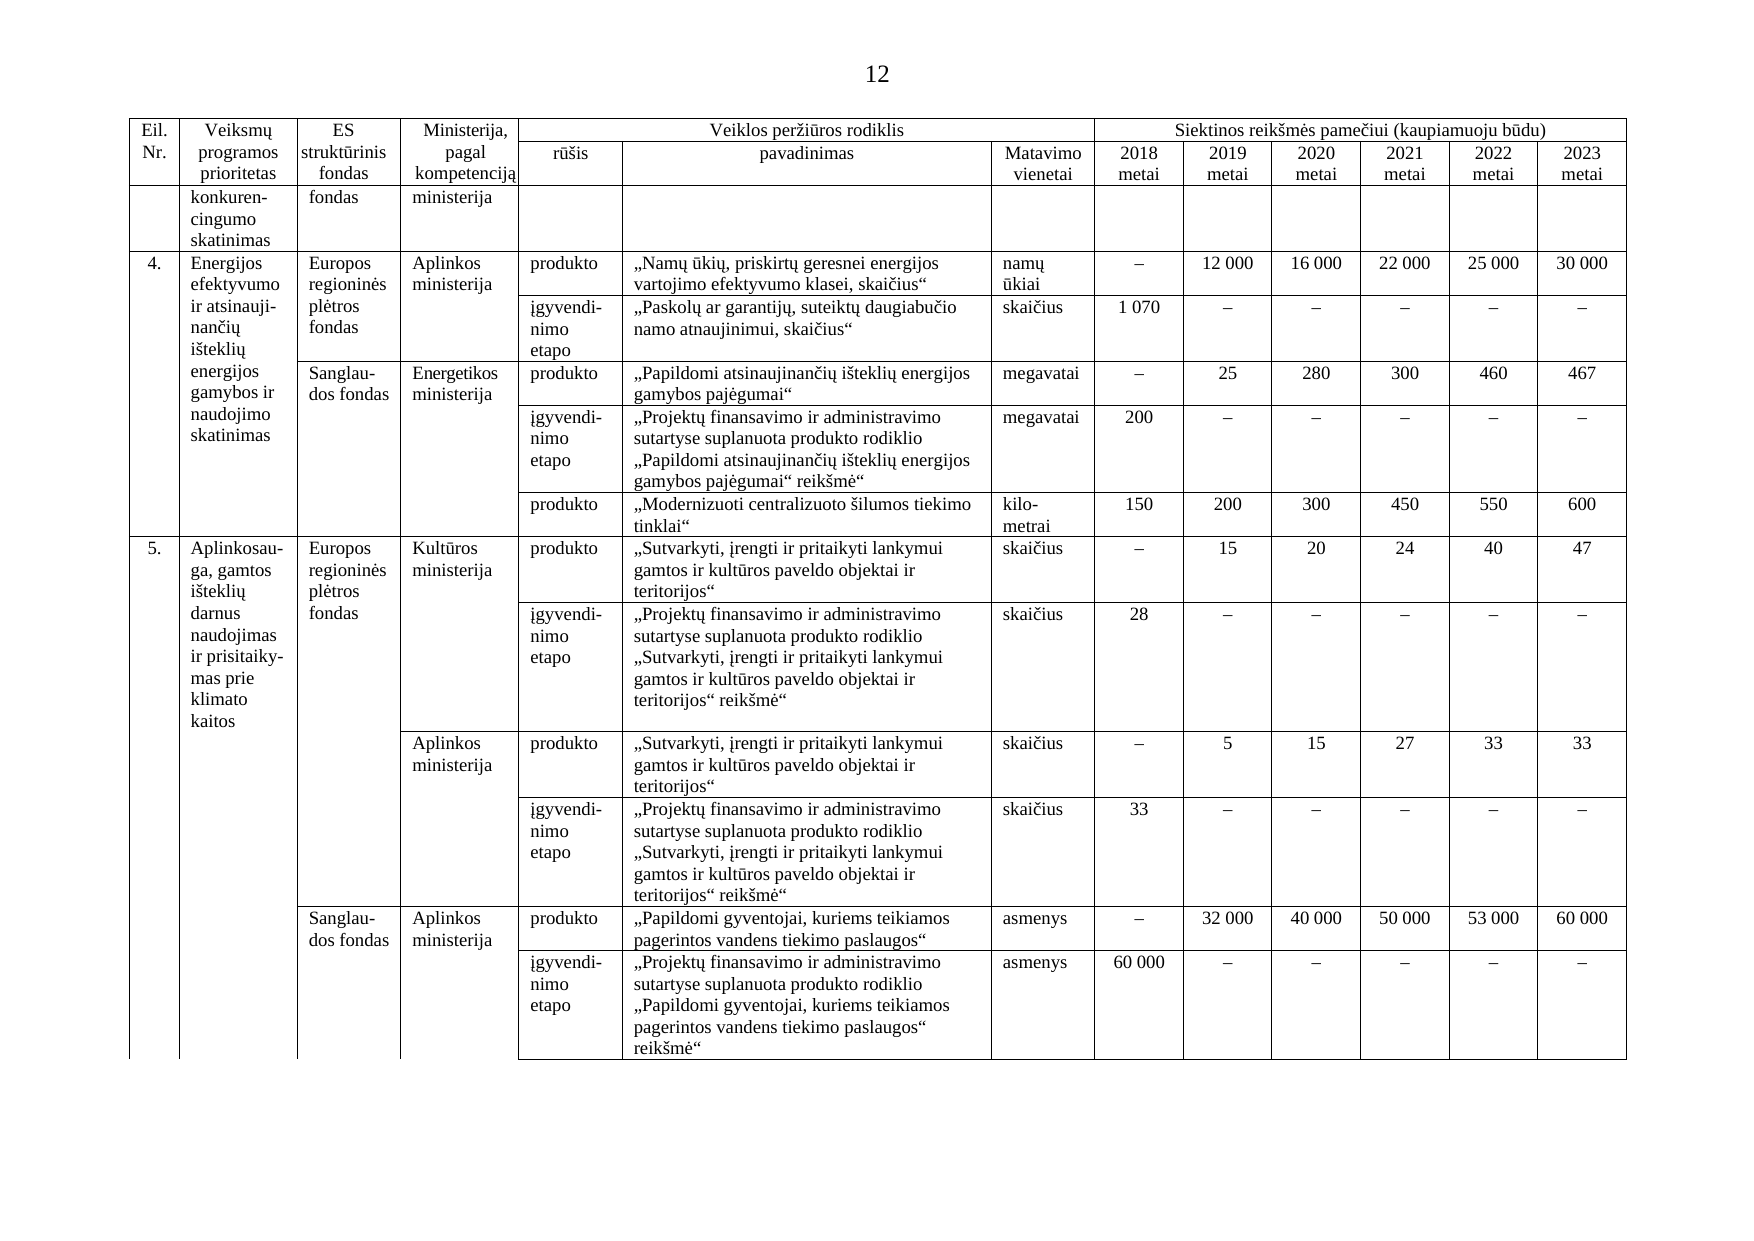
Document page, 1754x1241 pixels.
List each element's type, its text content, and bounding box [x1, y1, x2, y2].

table_cell produkto [519, 493, 622, 536]
table_cell [1272, 186, 1360, 251]
table_cell – [1450, 296, 1537, 361]
table_cell rūšis [519, 142, 622, 185]
table_cell 200 [1095, 406, 1183, 492]
table_cell produkto [519, 252, 622, 295]
table_cell Europos regioninės plėtros fondas [298, 537, 400, 731]
table_cell 2018 metai [1095, 142, 1183, 185]
table_cell įgyvendi-nimo etapo [519, 406, 622, 492]
table_cell 32 000 [1184, 907, 1271, 950]
table_cell [130, 797, 179, 906]
table_cell „Projektų finansavimo ir administravimo sutartyse suplanuota produkto rodiklio „Sutvarkyti, įrengti ir pritaikyti lankymui gamtos ir kultūros paveldo objektai ir teritorijos“ reikšmė“ [623, 798, 991, 906]
table_cell Ekonomi-kos ir inovacijų ministerija [401, 186, 518, 251]
table_cell – [1184, 296, 1271, 361]
table_cell [180, 731, 297, 797]
table_cell konkuren-cingumo skatinimas [180, 186, 297, 251]
table_cell Kultūros ministerija [401, 537, 518, 731]
table_cell 200 [1184, 493, 1271, 536]
table_cell 20 [1272, 537, 1360, 602]
table_cell – [1272, 406, 1360, 492]
table_cell – [1095, 362, 1183, 405]
table_cell 40 000 [1272, 907, 1360, 950]
table_cell produkto [519, 907, 622, 950]
table_header Veiksmų programos prioritetas [180, 119, 297, 185]
table_cell produkto [519, 362, 622, 405]
table_cell skaičius [992, 537, 1094, 602]
table_cell – [1361, 296, 1449, 361]
table_cell 27 [1361, 732, 1449, 797]
table_cell 280 [1272, 362, 1360, 405]
table_cell – [1450, 603, 1537, 731]
table_cell „Papildomi gyventojai, kuriems teikiamos pagerintos vandens tiekimo paslaugos“ [623, 907, 991, 950]
table_cell 1 070 [1095, 296, 1183, 361]
table_cell skaičius [992, 603, 1094, 731]
table_cell – [1095, 252, 1183, 295]
table_cell asmenys [992, 951, 1094, 1059]
table_cell 33 [1538, 732, 1626, 797]
table_cell 2019 metai [1184, 142, 1271, 185]
table_cell produkto [519, 732, 622, 797]
table_cell [401, 950, 518, 1059]
table_cell – [1272, 603, 1360, 731]
table_cell produkto [519, 537, 622, 602]
table_cell namų ūkiai [992, 252, 1094, 295]
table_cell 25 000 [1450, 252, 1537, 295]
table_cell 16 000 [1272, 252, 1360, 295]
table_cell 467 [1538, 362, 1626, 405]
table_cell [130, 906, 179, 1059]
table_cell 28 [1095, 603, 1183, 731]
table_cell 550 [1450, 493, 1537, 536]
table_cell 12 000 [1184, 252, 1271, 295]
table_cell 15 [1184, 537, 1271, 602]
table_cell „Modernizuoti centralizuoto šilumos tiekimo tinklai“ [623, 493, 991, 536]
table_cell – [1538, 296, 1626, 361]
table_cell „Sutvarkyti, įrengti ir pritaikyti lankymui gamtos ir kultūros paveldo objektai ir teritorijos“ [623, 537, 991, 602]
table_cell [180, 797, 297, 906]
table_cell 25 [1184, 362, 1271, 405]
table_cell pavadinimas [623, 142, 991, 185]
table_cell 53 000 [1450, 907, 1537, 950]
table_cell megavatai [992, 406, 1094, 492]
table_cell [519, 186, 622, 251]
table_cell „Paskolų ar garantijų, suteiktų daugiabučio namo atnaujinimui, skaičius“ [623, 296, 991, 361]
table_cell [298, 950, 400, 1059]
table_cell [401, 797, 518, 906]
table_cell Energetikos ministerija [401, 362, 518, 536]
table_cell 60 000 [1538, 907, 1626, 950]
table_cell – [1184, 603, 1271, 731]
table_cell [130, 731, 179, 797]
table_cell 30 000 [1538, 252, 1626, 295]
table_cell „Sutvarkyti, įrengti ir pritaikyti lankymui gamtos ir kultūros paveldo objektai ir teritorijos“ [623, 732, 991, 797]
table_cell įgyvendi-nimo etapo [519, 603, 622, 731]
table_cell 300 [1272, 493, 1360, 536]
table_cell 300 [1361, 362, 1449, 405]
table_cell Aplinkos ministerija [401, 907, 518, 950]
table_cell [1184, 186, 1271, 251]
table_cell Aplinkos ministerija [401, 732, 518, 797]
table_cell „Projektų finansavimo ir administravimo sutartyse suplanuota produkto rodiklio „Papildomi gyventojai, kuriems teikiamos pagerintos vandens tiekimo paslaugos“ reikšmė“ [623, 951, 991, 1059]
table_cell – [1184, 798, 1271, 906]
table_cell 2023 metai [1538, 142, 1626, 185]
table_cell – [1538, 603, 1626, 731]
table_cell 24 [1361, 537, 1449, 602]
table_cell 5 [1184, 732, 1271, 797]
table_cell įgyvendi-nimo etapo [519, 296, 622, 361]
table_cell – [1184, 406, 1271, 492]
table_cell 600 [1538, 493, 1626, 536]
table_cell [130, 186, 179, 251]
table_cell – [1095, 732, 1183, 797]
table_cell įgyvendi-nimo etapo [519, 951, 622, 1059]
table_header Eil. Nr. [130, 119, 179, 185]
table_cell 40 [1450, 537, 1537, 602]
table_cell – [1095, 907, 1183, 950]
table_cell [623, 186, 991, 251]
table_cell – [1450, 798, 1537, 906]
table_cell – [1361, 406, 1449, 492]
table_cell Matavimo vienetai [992, 142, 1094, 185]
table_cell 450 [1361, 493, 1449, 536]
table_cell „Namų ūkių, priskirtų geresnei energijos vartojimo efektyvumo klasei, skaičius“ [623, 252, 991, 295]
table_cell skaičius [992, 798, 1094, 906]
table_cell 2022 metai [1450, 142, 1537, 185]
table_cell Sanglau-dos fondas [298, 907, 400, 950]
table_cell [1450, 186, 1537, 251]
table_cell fondas [298, 186, 400, 251]
table_cell 2021 metai [1361, 142, 1449, 185]
table_cell [298, 797, 400, 906]
table_cell – [1272, 951, 1360, 1059]
table_cell – [1450, 406, 1537, 492]
table_cell 33 [1450, 732, 1537, 797]
table_cell [180, 950, 297, 1059]
table_cell Energijos efektyvumo ir atsinauji-nančių išteklių energijos gamybos ir naudojimo skatinimas [180, 252, 297, 536]
table_cell – [1361, 603, 1449, 731]
table_cell [1361, 186, 1449, 251]
table_cell [180, 906, 297, 950]
table_cell 460 [1450, 362, 1537, 405]
table_cell skaičius [992, 732, 1094, 797]
table_cell [1095, 186, 1183, 251]
table_cell „Projektų finansavimo ir administravimo sutartyse suplanuota produkto rodiklio „Papildomi atsinaujinančių išteklių energijos gamybos pajėgumai“ reikšmė“ [623, 406, 991, 492]
table_cell – [1538, 798, 1626, 906]
table_cell – [1095, 537, 1183, 602]
table_cell Europos regioninės plėtros fondas [298, 252, 400, 361]
table_cell 150 [1095, 493, 1183, 536]
table_cell asmenys [992, 907, 1094, 950]
table_header ES struktūrinis fondas [298, 119, 400, 185]
table_header Veiklos peržiūros rodiklis [519, 119, 1094, 141]
table_cell – [1272, 296, 1360, 361]
table_cell 47 [1538, 537, 1626, 602]
table_cell – [1272, 798, 1360, 906]
table_cell 33 [1095, 798, 1183, 906]
table_cell 5. [130, 537, 179, 602]
table_cell įgyvendi-nimo etapo [519, 798, 622, 906]
table_cell 4. [130, 252, 179, 536]
table_header Siektinos reikšmės pamečiui (kaupiamuoju būdu) [1095, 119, 1626, 141]
table_cell 22 000 [1361, 252, 1449, 295]
table_header Ministerija, pagal kompetenciją atsakinga už bendrai finansuoja-mus iš ES struktūrinių fondų lėšų ūkio sektorius [401, 119, 518, 185]
table_cell – [1538, 406, 1626, 492]
table_cell [1538, 186, 1626, 251]
table_cell [992, 186, 1094, 251]
table_cell „Papildomi atsinaujinančių išteklių energijos gamybos pajėgumai“ [623, 362, 991, 405]
table_cell – [1361, 951, 1449, 1059]
table_cell 2020 metai [1272, 142, 1360, 185]
table_cell Sanglau-dos fondas [298, 362, 400, 536]
table_cell – [1450, 951, 1537, 1059]
table_cell megavatai [992, 362, 1094, 405]
table_cell 50 000 [1361, 907, 1449, 950]
table_cell kilo-metrai [992, 493, 1094, 536]
table_cell [298, 731, 400, 797]
table_cell [130, 602, 179, 731]
table_cell Aplinkosau-ga, gamtos išteklių darnus naudojimas ir prisitaiky-mas prie klimato kaitos [180, 537, 297, 731]
table_cell 60 000 [1095, 951, 1183, 1059]
table_cell – [1184, 951, 1271, 1059]
table_cell 15 [1272, 732, 1360, 797]
table_cell – [1538, 951, 1626, 1059]
table_cell skaičius [992, 296, 1094, 361]
table_cell „Projektų finansavimo ir administravimo sutartyse suplanuota produkto rodiklio „Sutvarkyti, įrengti ir pritaikyti lankymui gamtos ir kultūros paveldo objektai ir teritorijos“ reikšmė“ [623, 603, 991, 731]
table_cell – [1361, 798, 1449, 906]
table_cell Aplinkos ministerija [401, 252, 518, 361]
